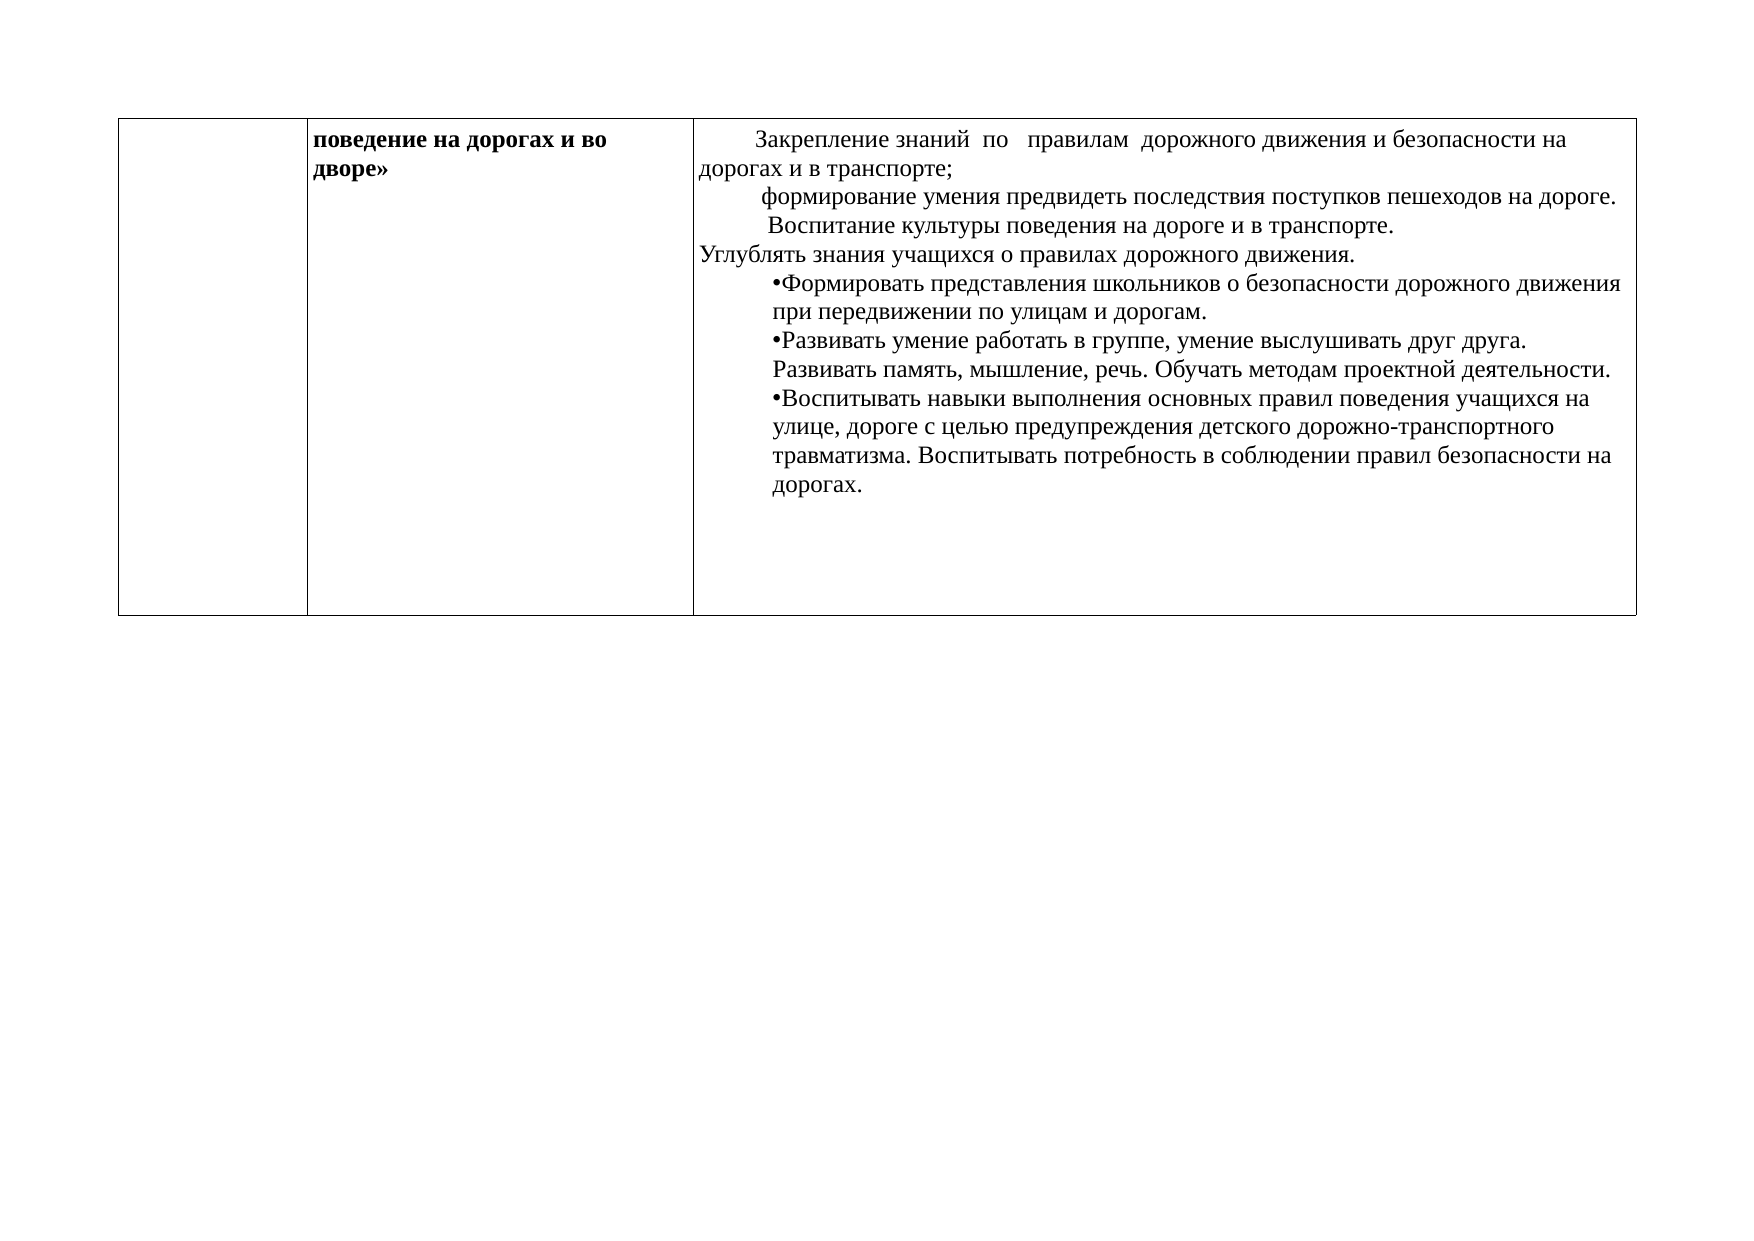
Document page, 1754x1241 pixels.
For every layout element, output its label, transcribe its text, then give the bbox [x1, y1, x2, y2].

table_cell поведение на дорогах и во дворе» [308, 119, 693, 615]
table_cell [119, 119, 307, 615]
table_cell Закрепление знаний по правилам дорожного движения и безопасности на дорогах и в транспорте; формирование умения предвидеть последствия поступков пешеходов на дороге. Воспитание культуры поведения на дороге и в транспорте. Углублять знания учащихся о правилах дорожного движения. Формировать представления школьников о безопасности дорожного движения при передвижении по улицам и дорогам. Развивать умение работать в группе, умение выслушивать друг друга. Развивать память, мышление, речь. Обучать методам проектной деятельности. Воспитывать навыки выполнения основных правил поведения учащихся на улице, дороге с целью предупреждения детского дорожно-транспортного травматизма. Воспитывать потребность в соблюдении правил безопасности на дорогах. [694, 119, 1636, 615]
